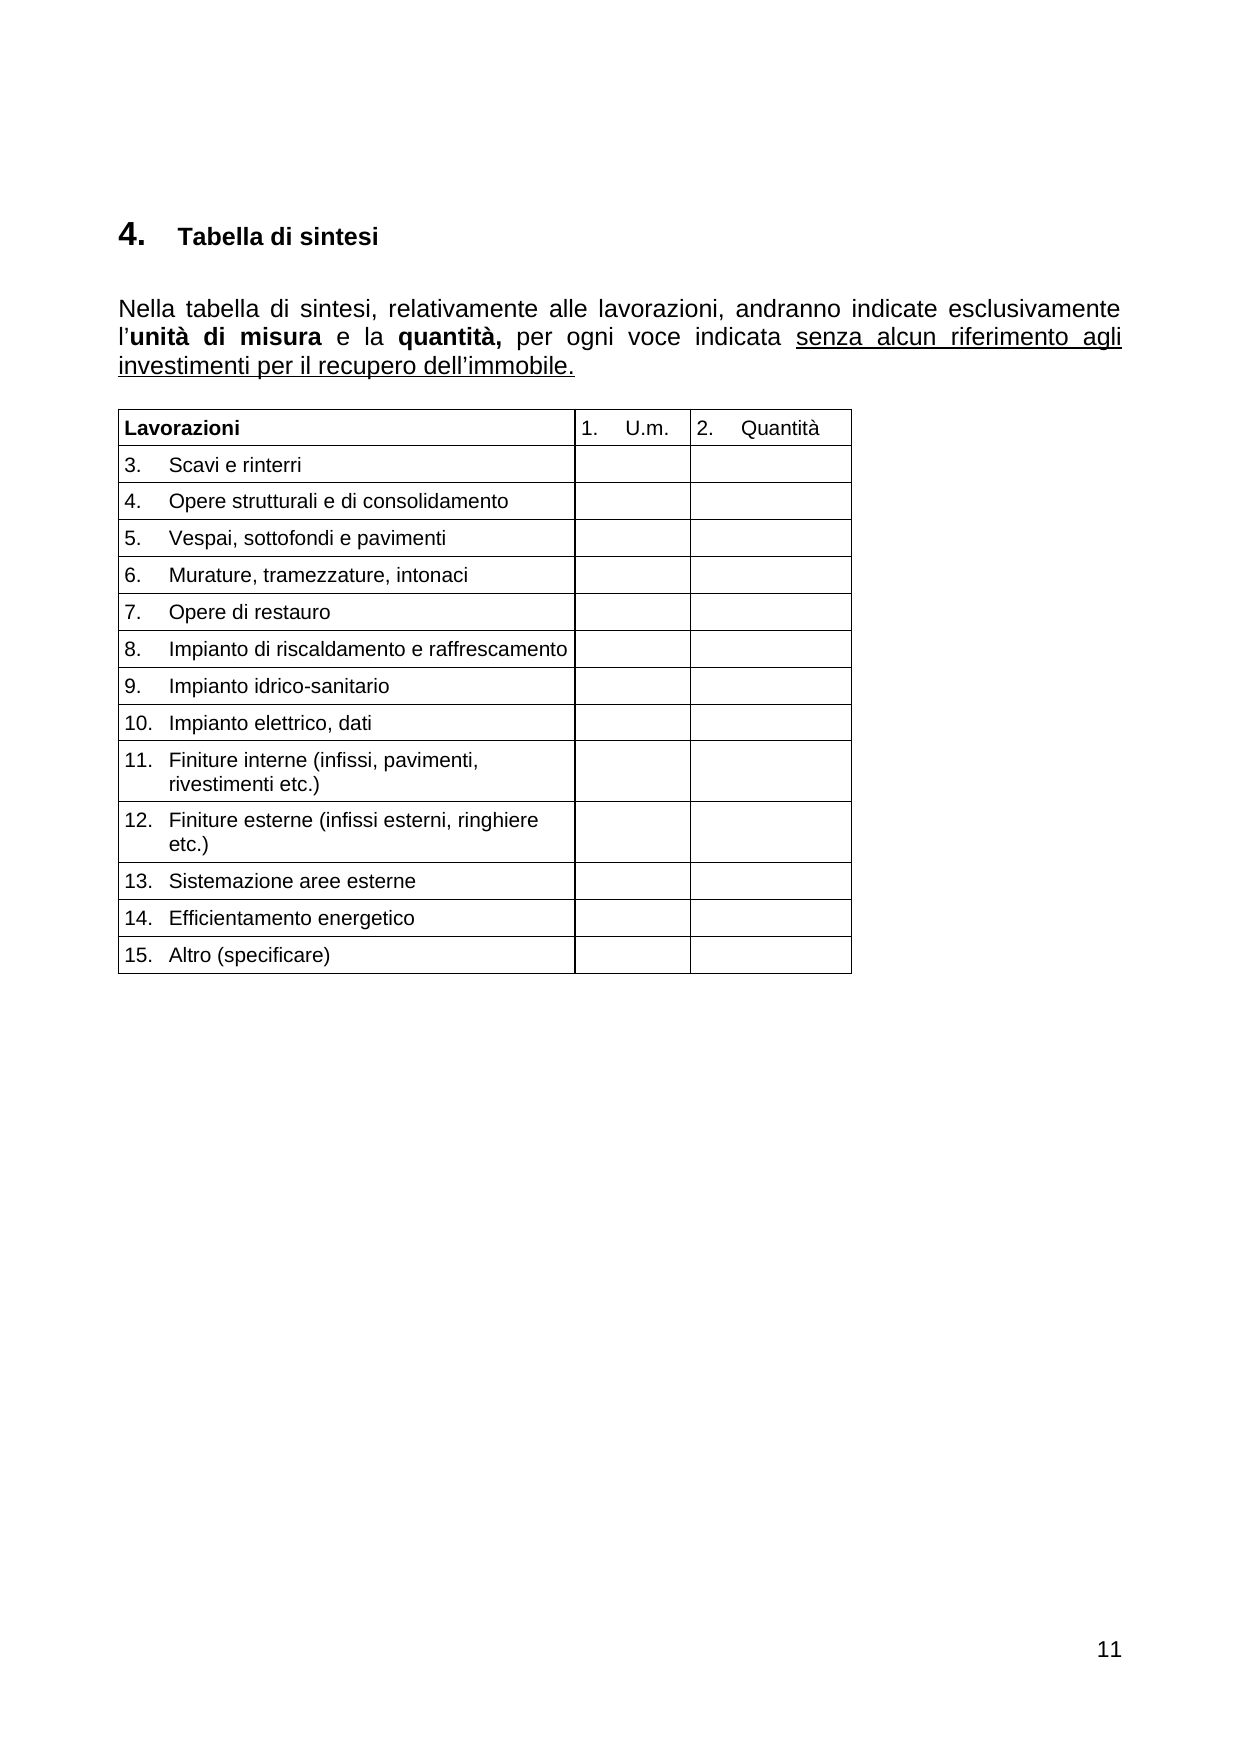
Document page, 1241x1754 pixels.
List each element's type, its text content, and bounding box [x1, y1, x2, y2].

table_cell [576, 668, 690, 703]
table_cell [576, 483, 690, 519]
list Tabella di sintesi [118, 214, 1122, 252]
table_cell Impianto idrico-sanitario [119, 668, 574, 703]
table_cell [576, 863, 690, 899]
table_header Lavorazioni [119, 410, 574, 445]
table_header U.m. [576, 410, 690, 445]
table_cell [691, 802, 851, 862]
table_cell [576, 705, 690, 740]
table_cell [691, 594, 851, 630]
table_cell [691, 937, 851, 973]
table_cell Altro (specificare) [119, 937, 574, 973]
table_cell Scavi e rinterri [119, 446, 574, 482]
table_cell [576, 741, 690, 801]
table_cell Finiture esterne (infissi esterni, ringhiere etc.) [119, 802, 574, 862]
table_cell [691, 520, 851, 556]
table_cell [691, 446, 851, 482]
table_cell Opere strutturali e di consolidamento [119, 483, 574, 519]
table_cell [691, 557, 851, 593]
table_cell [576, 937, 690, 973]
table_cell [576, 900, 690, 936]
table_cell [691, 741, 851, 801]
table_cell [691, 668, 851, 703]
table_cell Finiture interne (infissi, pavimenti, rivestimenti etc.) [119, 741, 574, 801]
table_cell [576, 446, 690, 482]
table_cell Impianto di riscaldamento e raffrescamento [119, 631, 574, 667]
table_cell [691, 863, 851, 899]
table_cell Murature, tramezzature, intonaci [119, 557, 574, 593]
table_cell Efficientamento energetico [119, 900, 574, 936]
table_cell [691, 705, 851, 740]
table_cell Opere di restauro [119, 594, 574, 630]
table_cell [691, 900, 851, 936]
table_cell Vespai, sottofondi e pavimenti [119, 520, 574, 556]
table_cell Sistemazione aree esterne [119, 863, 574, 899]
table_cell [576, 557, 690, 593]
table_cell [576, 802, 690, 862]
table_cell [576, 631, 690, 667]
table_cell [691, 483, 851, 519]
table_cell [691, 631, 851, 667]
table_header Quantità [691, 410, 851, 445]
table_cell [576, 594, 690, 630]
table_cell Impianto elettrico, dati [119, 705, 574, 740]
text Nella tabella di sintesi, relativamente alle lavorazioni, andranno indicate esclusivamente l’unità di misura e la quantità, per ogni voce indicata senza alcun riferimento agli investimenti per il recupero dell’immobile. [118, 293, 1122, 380]
table_cell [576, 520, 690, 556]
